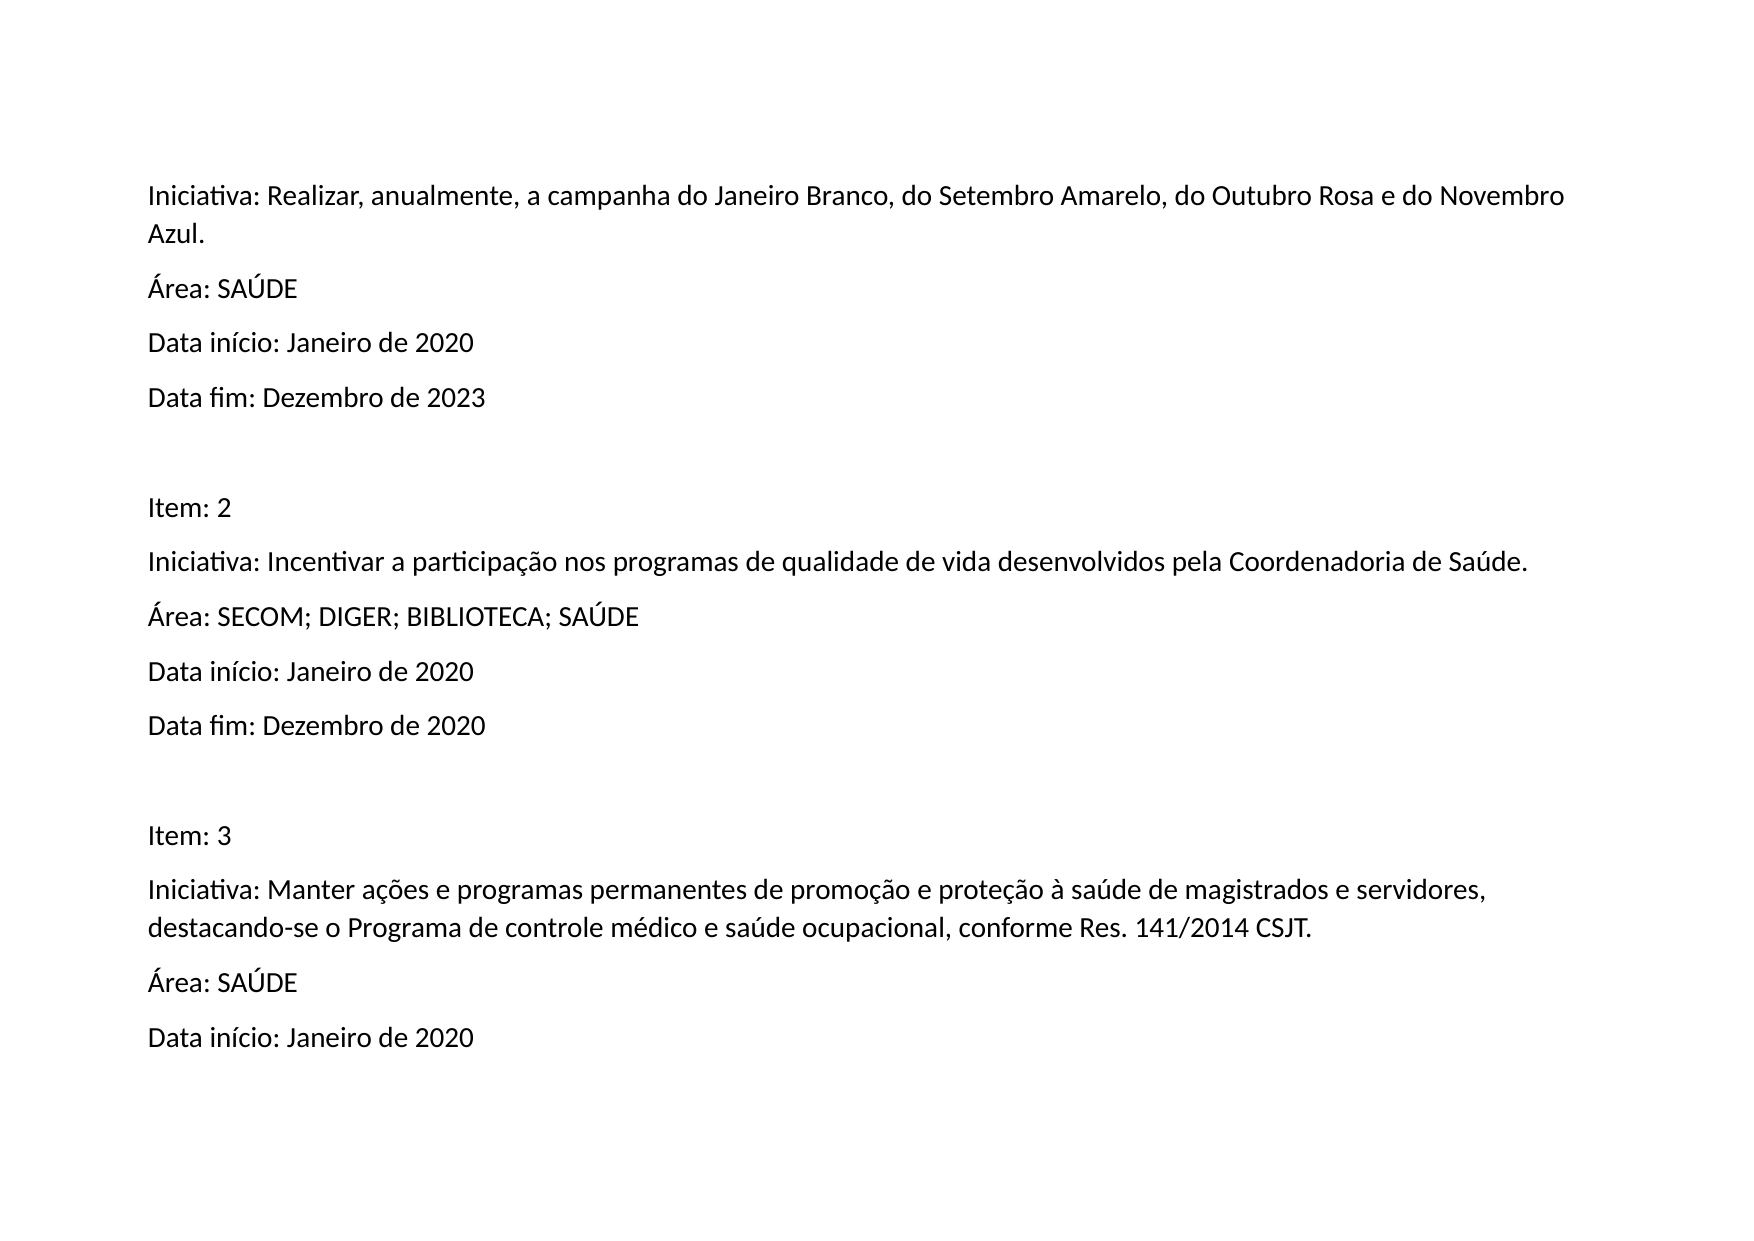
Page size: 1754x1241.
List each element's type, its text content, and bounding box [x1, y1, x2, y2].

text Área: SAÚDE [148, 964, 1606, 1000]
text Item: 2 [148, 489, 1606, 524]
text Data início: Janeiro de 2020 [148, 653, 1606, 688]
text Área: SAÚDE [148, 270, 1606, 306]
text Data fim: Dezembro de 2020 [148, 707, 1606, 743]
text Data início: Janeiro de 2020 [148, 324, 1606, 360]
text Iniciativa: Realizar, anualmente, a campanha do Janeiro Branco, do Setembro Amarelo, do Outubro Rosa e do Novembro Azul. [148, 177, 1606, 251]
text Data início: Janeiro de 2020 [148, 1019, 1606, 1054]
text Data fim: Dezembro de 2023 [148, 379, 1606, 415]
text Área: SECOM; DIGER; BIBLIOTECA; SAÚDE [148, 598, 1606, 634]
text Item: 3 [148, 817, 1606, 852]
text Iniciativa: Manter ações e programas permanentes de promoção e proteção à saúde de magistrados e servidores, destacando-se o Programa de controle médico e saúde ocupacional, conforme Res. 141/2014 CSJT. [148, 871, 1606, 945]
text Iniciativa: Incentivar a participação nos programas de qualidade de vida desenvolvidos pela Coordenadoria de Saúde. [148, 543, 1606, 579]
